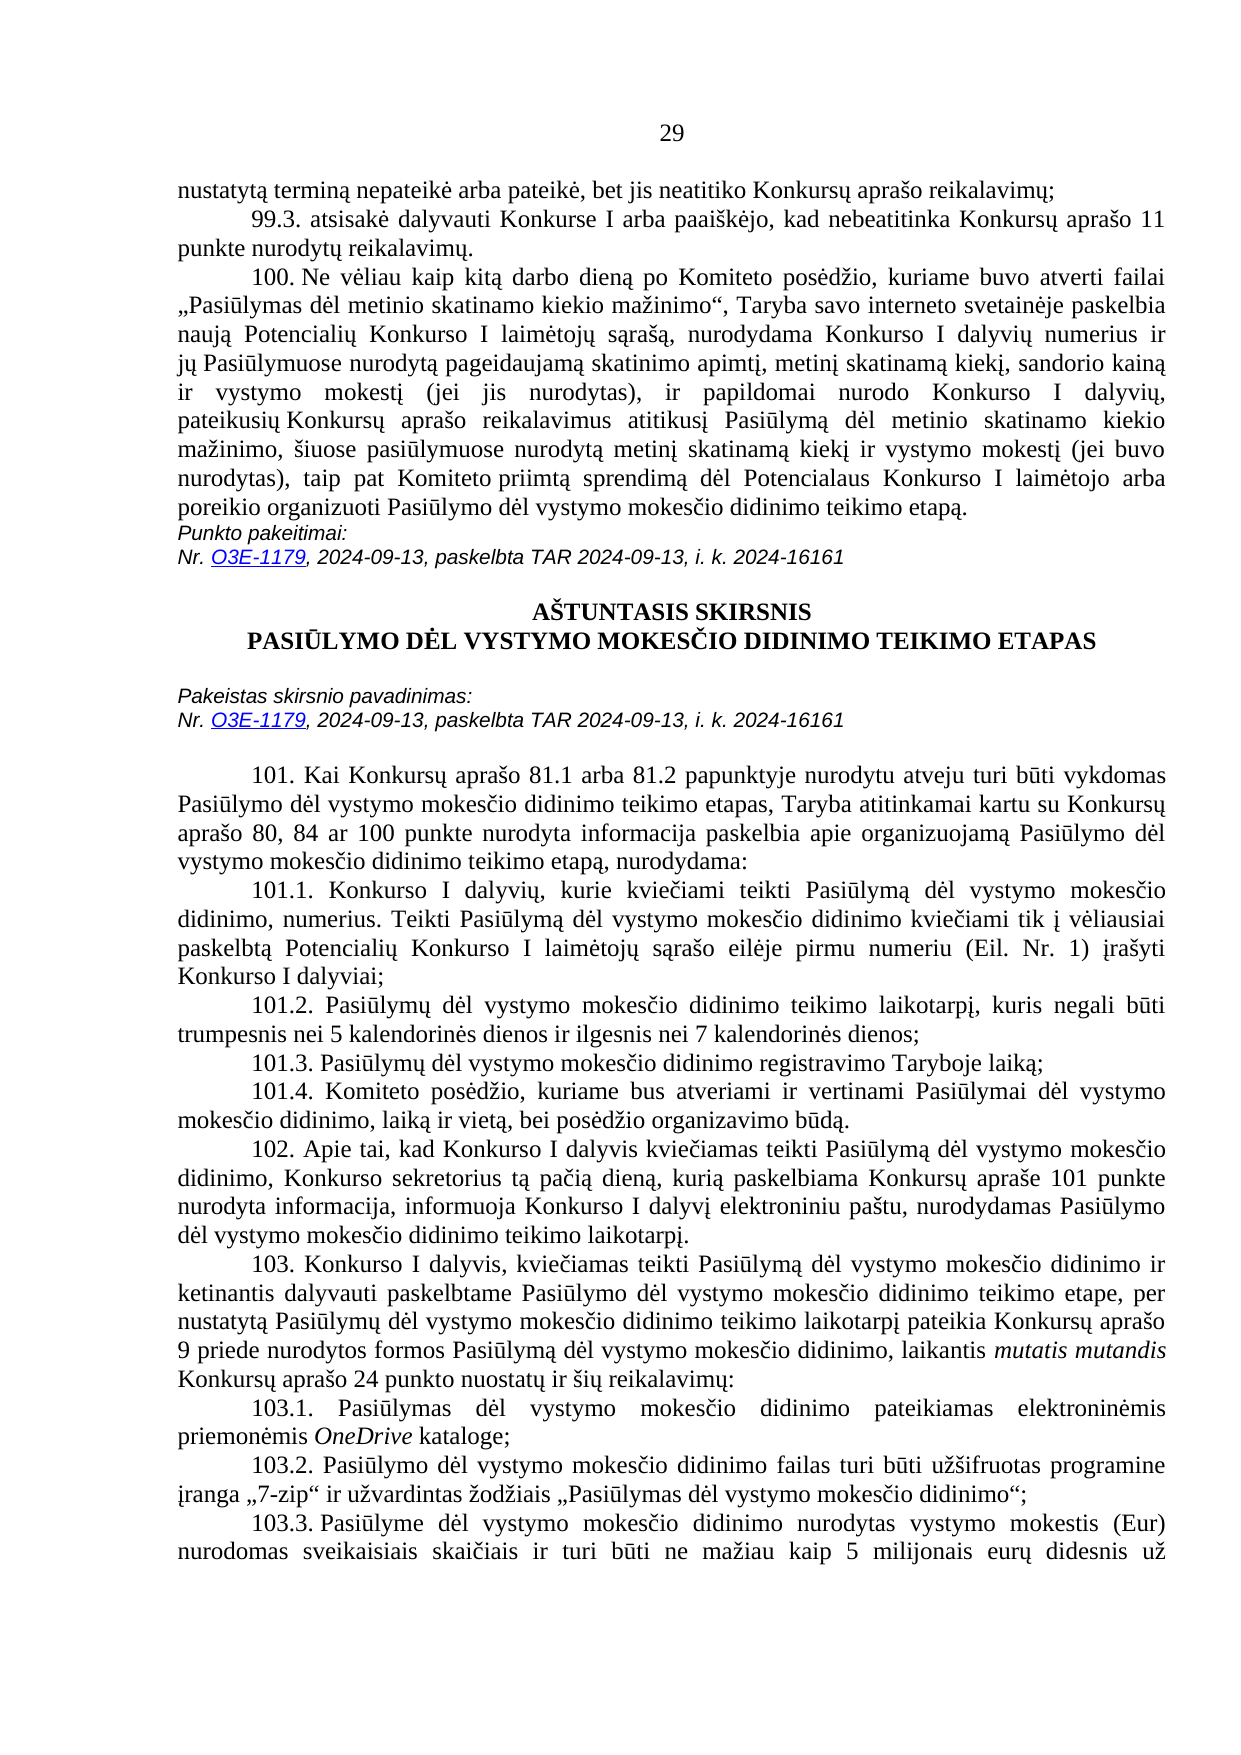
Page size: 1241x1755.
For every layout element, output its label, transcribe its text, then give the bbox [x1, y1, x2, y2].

text Punkto pakeitimai: [177, 521, 1167, 544]
text 103.3. Pasiūlyme dėl vystymo mokesčio didinimo nurodytas vystymo mokestis (Eur) nurodomas sveikaisiais skaičiais ir turi būti ne mažiau kaip 5 milijonais eurų didesnis už [177, 1508, 1167, 1565]
text 101.1. Konkurso I dalyvių, kurie kviečiami teikti Pasiūlymą dėl vystymo mokesčio didinimo, numerius. Teikti Pasiūlymą dėl vystymo mokesčio didinimo kviečiami tik į vėliausiai paskelbtą Potencialių Konkurso I laimėtojų sąrašo eilėje pirmu numeriu (Eil. Nr. 1) įrašyti Konkurso I dalyviai; [177, 875, 1167, 990]
text 103.1. Pasiūlymas dėl vystymo mokesčio didinimo pateikiamas elektroninėmis priemonėmis OneDrive kataloge; [177, 1393, 1167, 1450]
text AŠTUNTASIS SKIRSNIS [177, 597, 1167, 626]
text 99.3. atsisakė dalyvauti Konkurse I arba paaiškėjo, kad nebeatitinka Konkursų aprašo 11 punkte nurodytų reikalavimų. [177, 204, 1167, 262]
text 101. Kai Konkursų aprašo 81.1 arba 81.2 papunktyje nurodytu atveju turi būti vykdomas Pasiūlymo dėl vystymo mokesčio didinimo teikimo etapas, Taryba atitinkamai kartu su Konkursų aprašo 80, 84 ar 100 punkte nurodyta informacija paskelbia apie organizuojamą Pasiūlymo dėl vystymo mokesčio didinimo teikimo etapą, nurodydama: [177, 760, 1167, 875]
text nustatytą terminą nepateikė arba pateikė, bet jis neatitiko Konkursų aprašo reikalavimų; [177, 176, 1167, 204]
text 101.2. Pasiūlymų dėl vystymo mokesčio didinimo teikimo laikotarpį, kuris negali būti trumpesnis nei 5 kalendorinės dienos ir ilgesnis nei 7 kalendorinės dienos; [177, 990, 1167, 1048]
text Nr. O3E-1179, 2024-09-13, paskelbta TAR 2024-09-13, i. k. 2024-16161 [177, 544, 1167, 568]
text 103. Konkurso I dalyvis, kviečiamas teikti Pasiūlymą dėl vystymo mokesčio didinimo ir ketinantis dalyvauti paskelbtame Pasiūlymo dėl vystymo mokesčio didinimo teikimo etape, per nustatytą Pasiūlymų dėl vystymo mokesčio didinimo teikimo laikotarpį pateikia Konkursų aprašo 9 priede nurodytos formos Pasiūlymą dėl vystymo mokesčio didinimo, laikantis mutatis mutandis Konkursų aprašo 24 punkto nuostatų ir šių reikalavimų: [177, 1249, 1167, 1393]
text 100. Ne vėliau kaip kitą darbo dieną po Komiteto posėdžio, kuriame buvo atverti failai „Pasiūlymas dėl metinio skatinamo kiekio mažinimo“, Taryba savo interneto svetainėje paskelbia naują Potencialių Konkurso I laimėtojų sąrašą, nurodydama Konkurso I dalyvių numerius ir jų Pasiūlymuose nurodytą pageidaujamą skatinimo apimtį, metinį skatinamą kiekį, sandorio kainą ir vystymo mokestį (jei jis nurodytas), ir papildomai nurodo Konkurso I dalyvių, pateikusių Konkursų aprašo reikalavimus atitikusį Pasiūlymą dėl metinio skatinamo kiekio mažinimo, šiuose pasiūlymuose nurodytą metinį skatinamą kiekį ir vystymo mokestį (jei buvo nurodytas), taip pat Komiteto priimtą sprendimą dėl Potencialaus Konkurso I laimėtojo arba poreikio organizuoti Pasiūlymo dėl vystymo mokesčio didinimo teikimo etapą. [177, 262, 1167, 521]
text 103.2. Pasiūlymo dėl vystymo mokesčio didinimo failas turi būti užšifruotas programine įranga „7-zip“ ir užvardintas žodžiais „Pasiūlymas dėl vystymo mokesčio didinimo“; [177, 1450, 1167, 1508]
text Nr. O3E-1179, 2024-09-13, paskelbta TAR 2024-09-13, i. k. 2024-16161 [177, 707, 1167, 731]
text PASIŪLYMO DĖL VYSTYMO MOKESČIO DIDINIMO TEIKIMO ETAPAS [177, 626, 1167, 655]
text Pakeistas skirsnio pavadinimas: [177, 683, 1167, 707]
text 101.3. Pasiūlymų dėl vystymo mokesčio didinimo registravimo Taryboje laiką; [177, 1048, 1167, 1076]
text 101.4. Komiteto posėdžio, kuriame bus atveriami ir vertinami Pasiūlymai dėl vystymo mokesčio didinimo, laiką ir vietą, bei posėdžio organizavimo būdą. [177, 1076, 1167, 1134]
text 102. Apie tai, kad Konkurso I dalyvis kviečiamas teikti Pasiūlymą dėl vystymo mokesčio didinimo, Konkurso sekretorius tą pačią dieną, kurią paskelbiama Konkursų apraše 101 punkte nurodyta informacija, informuoja Konkurso I dalyvį elektroniniu paštu, nurodydamas Pasiūlymo dėl vystymo mokesčio didinimo teikimo laikotarpį. [177, 1134, 1167, 1249]
